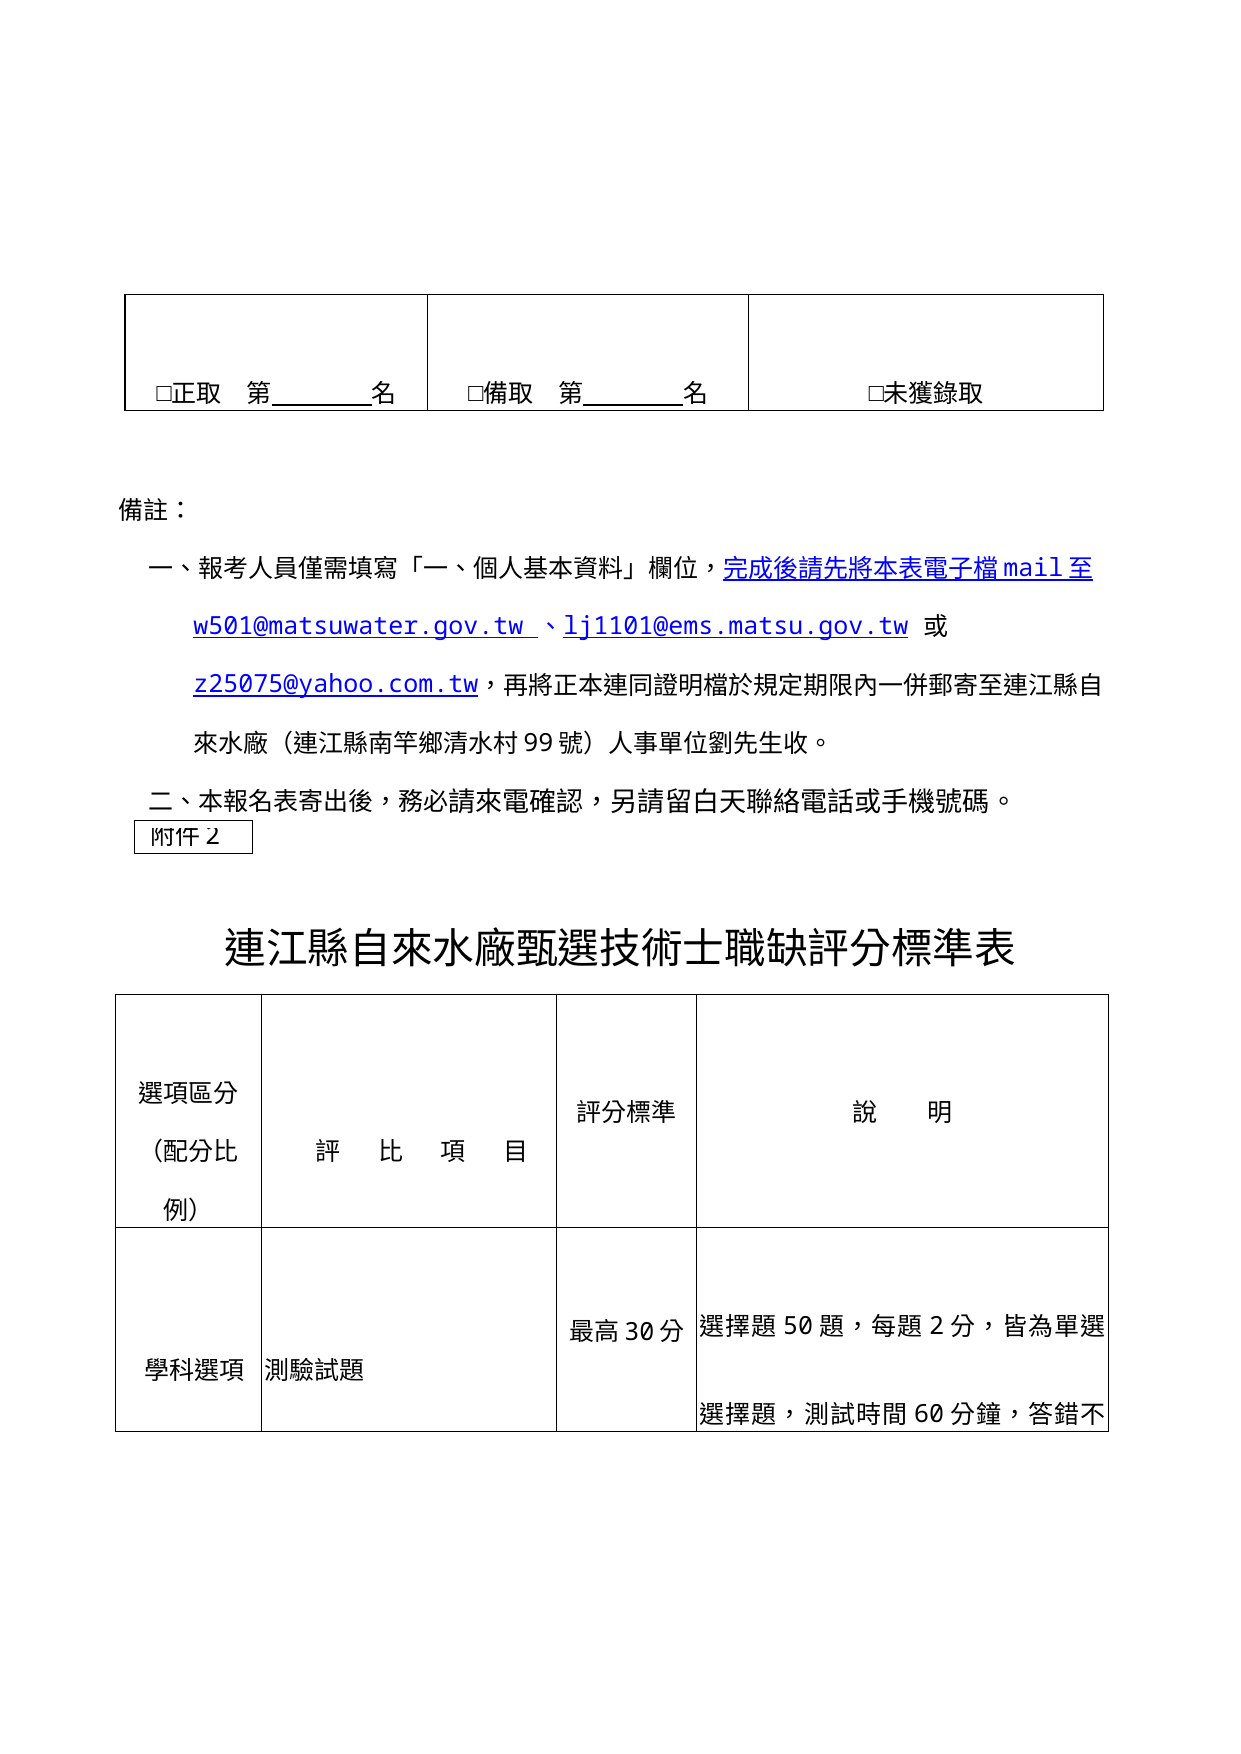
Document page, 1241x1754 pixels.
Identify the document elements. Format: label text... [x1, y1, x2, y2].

text 二、本報名表寄出後，務必請來電確認，另請留白天聯絡電話或手機號碼。 [118, 760, 1122, 819]
table_header 選項區分 （配分比例） [116, 995, 261, 1227]
text 一、報考人員僅需填寫「一、個人基本資料」欄位，完成後請先將本表電子檔mail至w501@matsuwater.gov.tw 、lj1101@ems.matsu.gov.tw 或z25075@yahoo.com.tw，再將正本連同證明檔於規定期限內一併郵寄至連江縣自來水廠（連江縣南竿鄉清水村99號）人事單位劉先生收。 [118, 527, 1122, 760]
text 附件2 [192, 828, 237, 845]
table_header □未獲錄取 [749, 295, 1103, 410]
table_header 說 明 [697, 995, 1108, 1227]
table_cell 學科選項 [116, 1228, 261, 1431]
text 連江縣自來水廠甄選技術士職缺評分標準表 [118, 877, 1122, 994]
text 備註： [118, 469, 1122, 527]
table_cell 測驗試題 [262, 1228, 556, 1431]
table_header 評分標準 [557, 995, 696, 1227]
text 附件2 [154, 828, 161, 845]
table_header 評 比 項 目 [262, 995, 556, 1227]
table_cell 最高30分 [557, 1228, 696, 1431]
table_header □正取 第 名 [126, 295, 427, 410]
text 附件2 [172, 828, 179, 845]
text 附件2 [181, 828, 190, 845]
table_cell 選擇題50題，每題2分，皆為單選選擇題，測試時間60分鐘，答錯不 [697, 1228, 1108, 1431]
table_header □備取 第 名 [428, 295, 748, 410]
text 附件2 [163, 828, 170, 845]
